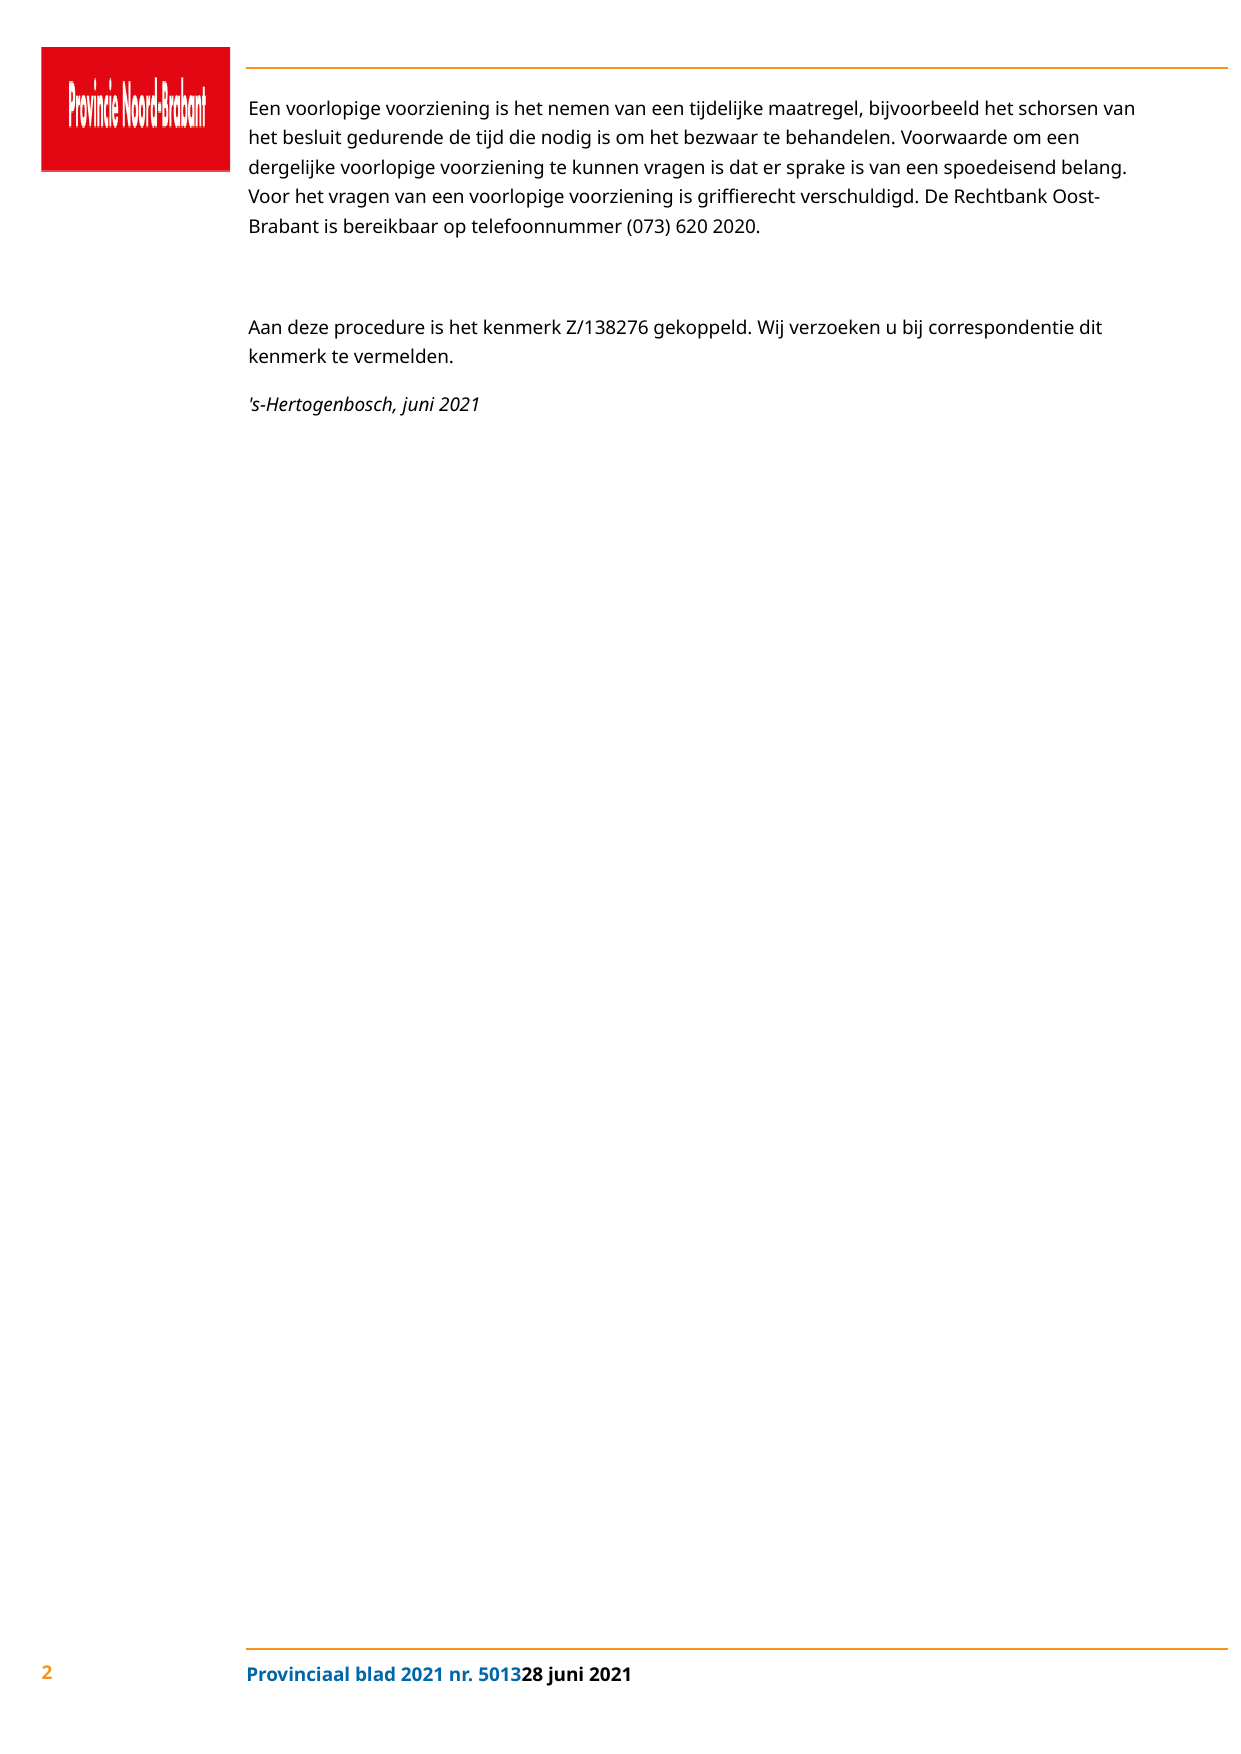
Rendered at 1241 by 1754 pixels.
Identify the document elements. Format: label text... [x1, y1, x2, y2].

text Een voorlopige voorziening is het nemen van een tijdelijke maatregel, bijvoorbeeld het schorsen van het besluit gedurende de tijd die nodig is om het bezwaar te behandelen. Voorwaarde om een dergelijke voorlopige voorziening te kunnen vragen is dat er sprake is van een spoedeisend belang. Voor het vragen van een voorlopige voorziening is griffierecht verschuldigd. De Rechtbank Oost-Brabant is bereikbaar op telefoonnummer (073) 620 2020. [248, 95, 1152, 239]
text Aan deze procedure is het kenmerk Z/138276 gekoppeld. Wij verzoeken u bij correspondentie dit kenmerk te vermelden. [248, 314, 1152, 369]
picture [41, 47, 231, 172]
text 's-Hertogenbosch, juni 2021 [248, 391, 1152, 417]
